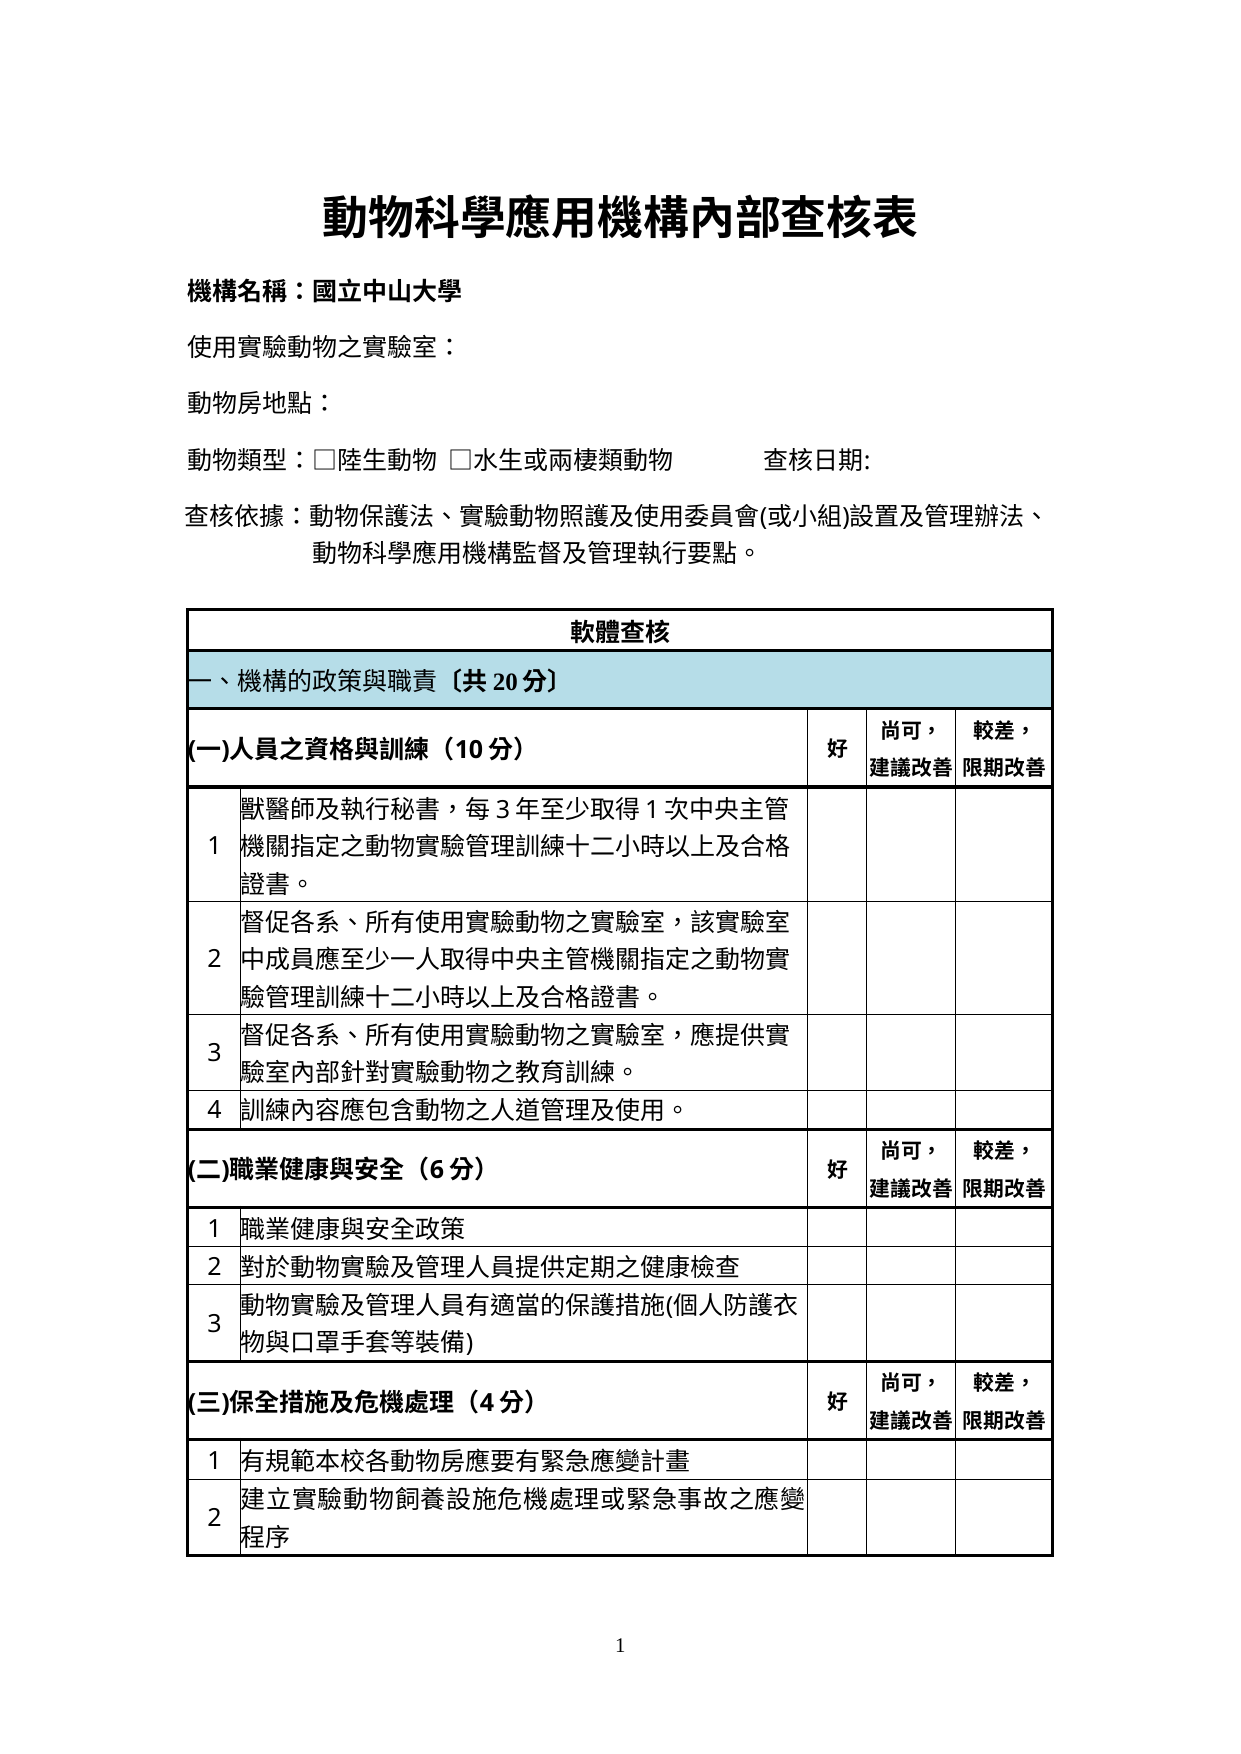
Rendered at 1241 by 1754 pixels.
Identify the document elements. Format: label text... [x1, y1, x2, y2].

table_cell 好 [808, 1363, 866, 1438]
text 查核依據：動物保護法、實驗動物照護及使用委員會(或小組)設置及管理辦法、動物科學應用機構監督及管理執行要點。 [184, 496, 1053, 571]
table_cell 4 [189, 1091, 240, 1127]
table_cell [956, 1091, 1051, 1127]
table_cell [808, 1285, 866, 1360]
table_cell [867, 789, 955, 901]
table_cell 訓練內容應包含動物之人道管理及使用。 [241, 1091, 807, 1127]
table_cell [956, 1285, 1051, 1360]
table_cell [867, 1209, 955, 1246]
table_cell 好 [808, 710, 866, 785]
table_cell (一)人員之資格與訓練（10分） [189, 710, 807, 785]
table_cell 督促各系、所有使用實驗動物之實驗室，該實驗室中成員應至少一人取得中央主管機關指定之動物實驗管理訓練十二小時以上及合格證書。 [241, 902, 807, 1014]
table_cell [808, 789, 866, 901]
text 動物科學應用機構內部查核表 [187, 177, 1053, 252]
table_cell [867, 902, 955, 1014]
table_cell 督促各系、所有使用實驗動物之實驗室，應提供實驗室內部針對實驗動物之教育訓練。 [241, 1015, 807, 1089]
table_cell [808, 1091, 866, 1127]
text 動物房地點： [187, 383, 1053, 421]
table_cell [867, 1441, 955, 1478]
table_cell 尚可， 建議改善 [867, 710, 955, 785]
table_cell 2 [189, 902, 240, 1014]
table_cell 2 [189, 1247, 240, 1284]
table_cell (三)保全措施及危機處理（4分） [189, 1363, 807, 1438]
table_cell [867, 1285, 955, 1360]
table_header 軟體查核 [189, 611, 1051, 649]
table_cell 對於動物實驗及管理人員提供定期之健康檢查 [241, 1247, 807, 1284]
table_cell [867, 1015, 955, 1089]
table_cell 1 [189, 1441, 240, 1478]
table_cell [808, 1480, 866, 1554]
table_cell 有規範本校各動物房應要有緊急應變計畫 [241, 1441, 807, 1478]
table_cell 1 [189, 789, 240, 901]
table_cell 動物實驗及管理人員有適當的保護措施(個人防護衣物與口罩手套等裝備) [241, 1285, 807, 1360]
table_cell [956, 1015, 1051, 1089]
table_cell (二)職業健康與安全（6分） [189, 1131, 807, 1206]
table_cell 好 [808, 1131, 866, 1206]
table_cell [867, 1480, 955, 1554]
table_cell [956, 1441, 1051, 1478]
table_cell 1 [189, 1209, 240, 1246]
table_cell 一、機構的政策與職責〔共20分〕 [189, 652, 1051, 707]
table_cell [808, 1209, 866, 1246]
table_cell 2 [189, 1480, 240, 1554]
table_cell 較差， 限期改善 [956, 1131, 1051, 1206]
table_cell [808, 1247, 866, 1284]
table_cell [808, 902, 866, 1014]
table_cell [808, 1015, 866, 1089]
table_cell [808, 1441, 866, 1478]
text 使用實驗動物之實驗室： [187, 327, 1053, 364]
table_cell [867, 1247, 955, 1284]
table_cell [956, 789, 1051, 901]
table_cell 尚可， 建議改善 [867, 1363, 955, 1438]
text 機構名稱：國立中山大學 [187, 271, 1053, 308]
table_cell 職業健康與安全政策 [241, 1209, 807, 1246]
table_cell 較差， 限期改善 [956, 710, 1051, 785]
table_cell 3 [189, 1015, 240, 1089]
table_cell 獸醫師及執行秘書，每3年至少取得1次中央主管機關指定之動物實驗管理訓練十二小時以上及合格證書。 [241, 789, 807, 901]
table_cell 3 [189, 1285, 240, 1360]
table_cell 較差， 限期改善 [956, 1363, 1051, 1438]
table_cell 建立實驗動物飼養設施危機處理或緊急事故之應變程序 [241, 1480, 807, 1554]
table_cell [956, 1209, 1051, 1246]
table_cell [867, 1091, 955, 1127]
table_cell [956, 902, 1051, 1014]
table_cell [956, 1247, 1051, 1284]
text 動物類型：□陸生動物 □水生或兩棲類動物 查核日期: [187, 439, 1053, 477]
table_cell 尚可， 建議改善 [867, 1131, 955, 1206]
table_cell [956, 1480, 1051, 1554]
